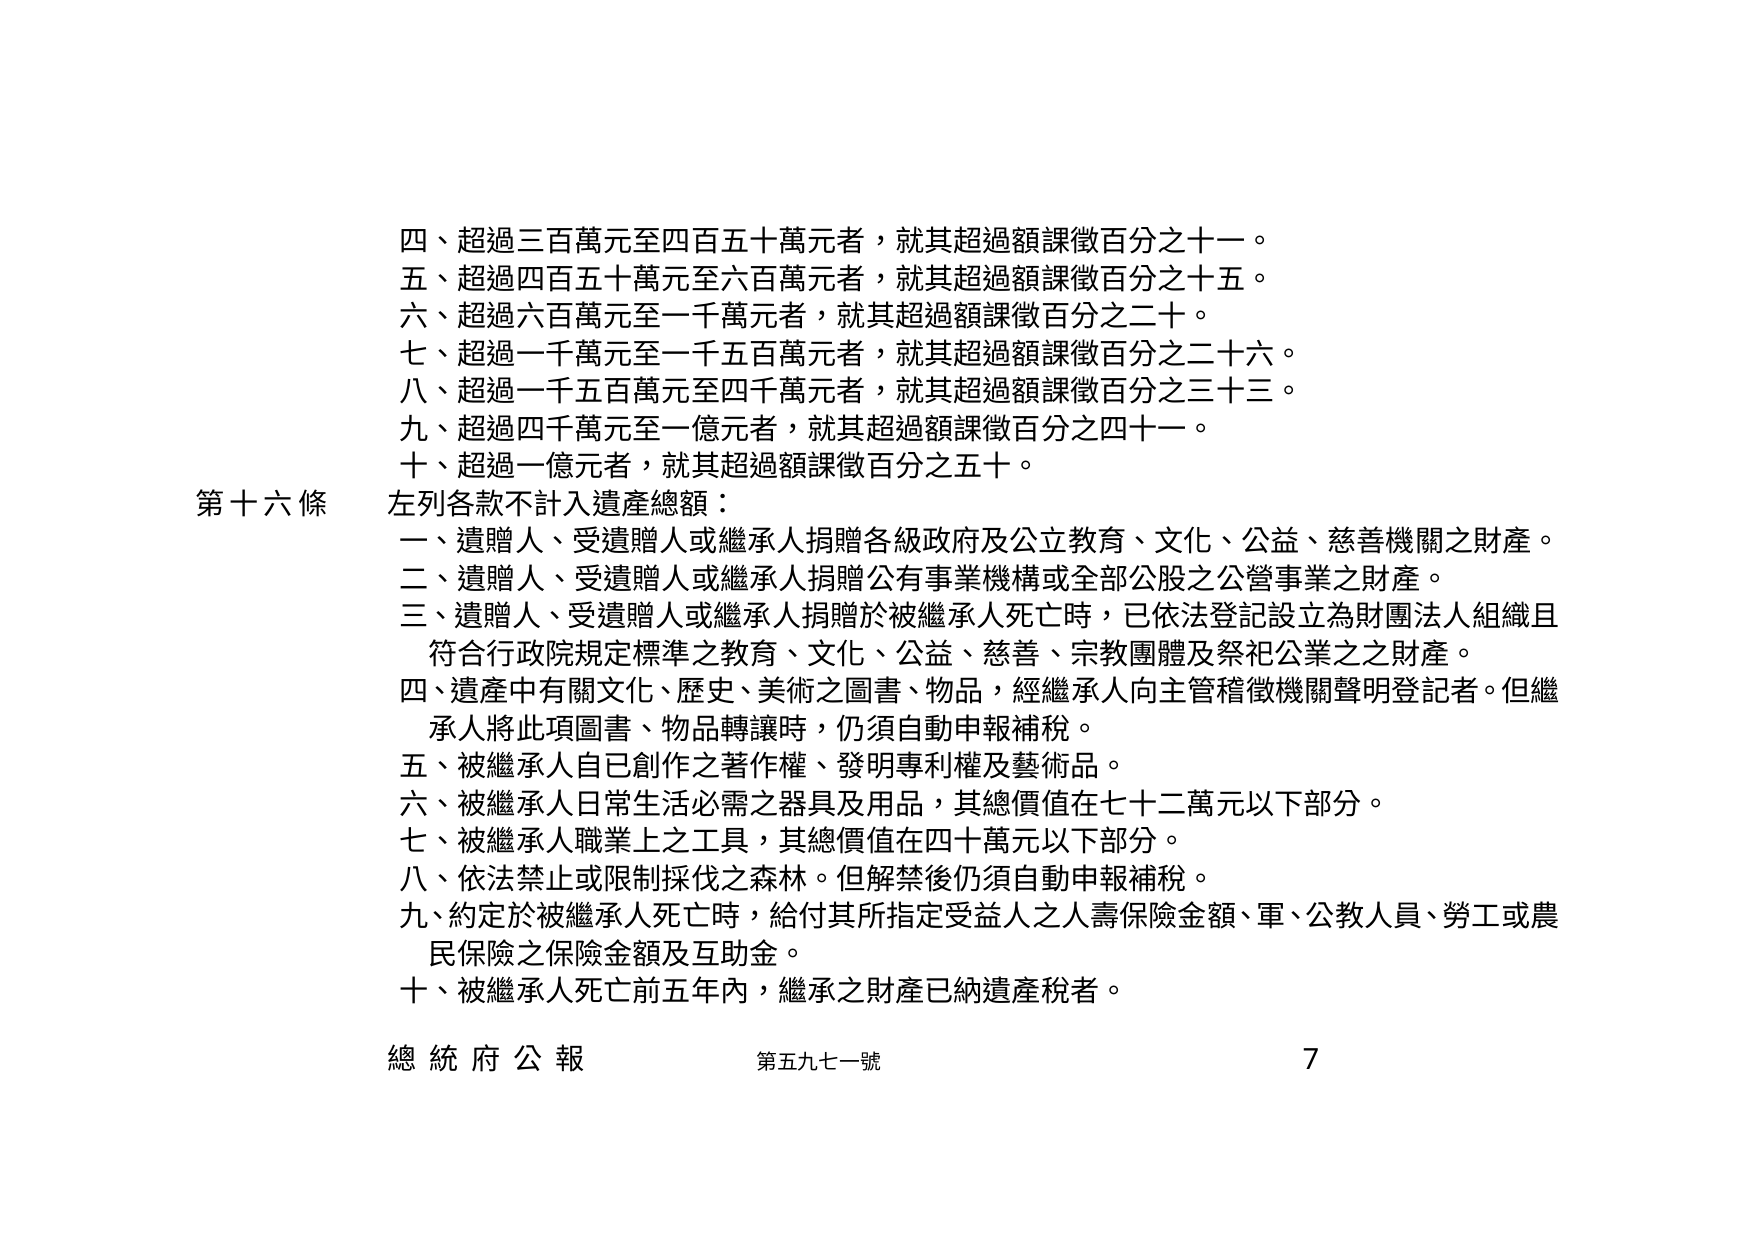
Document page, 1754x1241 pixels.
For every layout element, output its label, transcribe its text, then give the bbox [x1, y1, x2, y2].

text 七、超過一千萬元至一千五百萬元者，就其超過額課徵百分之二十六。 [399, 334, 1559, 372]
text 第十六條 左列各款不計入遺產總額： [195, 484, 1559, 522]
text 五、被繼承人自已創作之著作權、發明專利權及藝術品。 [399, 747, 1559, 784]
text 六、被繼承人日常生活必需之器具及用品，其總價值在七十二萬元以下部分。 [399, 784, 1559, 822]
text 二、遺贈人、受遺贈人或繼承人捐贈公有事業機構或全部公股之公營事業之財產。 [399, 559, 1559, 597]
text 九、約定於被繼承人死亡時，給付其所指定受益人之人壽保險金額、軍、公教人員、勞工或農民保險之保險金額及互助金。 [399, 897, 1559, 972]
text 十、超過一億元者，就其超過額課徵百分之五十。 [399, 447, 1559, 484]
text 九、超過四千萬元至一億元者，就其超過額課徵百分之四十一。 [399, 409, 1559, 447]
text 八、超過一千五百萬元至四千萬元者，就其超過額課徵百分之三十三。 [399, 372, 1559, 409]
text 一、遺贈人、受遺贈人或繼承人捐贈各級政府及公立教育、文化、公益、慈善機關之財產。 [399, 522, 1559, 559]
text 十、被繼承人死亡前五年內，繼承之財產已納遺產稅者。 [399, 972, 1559, 1009]
text 三、遺贈人、受遺贈人或繼承人捐贈於被繼承人死亡時，已依法登記設立為財團法人組織且符合行政院規定標準之教育、文化、公益、慈善、宗教團體及祭祀公業之之財產。 [399, 597, 1559, 672]
text 六、超過六百萬元至一千萬元者，就其超過額課徵百分之二十。 [399, 297, 1559, 334]
text 四、遺產中有關文化、歷史、美術之圖書、物品，經繼承人向主管稽徵機關聲明登記者。但繼承人將此項圖書、物品轉讓時，仍須自動申報補稅。 [399, 672, 1559, 747]
text 五、超過四百五十萬元至六百萬元者，就其超過額課徵百分之十五。 [399, 259, 1559, 297]
text 八、依法禁止或限制採伐之森林。但解禁後仍須自動申報補稅。 [399, 859, 1559, 897]
text 七、被繼承人職業上之工具，其總價值在四十萬元以下部分。 [399, 822, 1559, 859]
text 四、超過三百萬元至四百五十萬元者，就其超過額課徵百分之十一。 [399, 222, 1559, 259]
